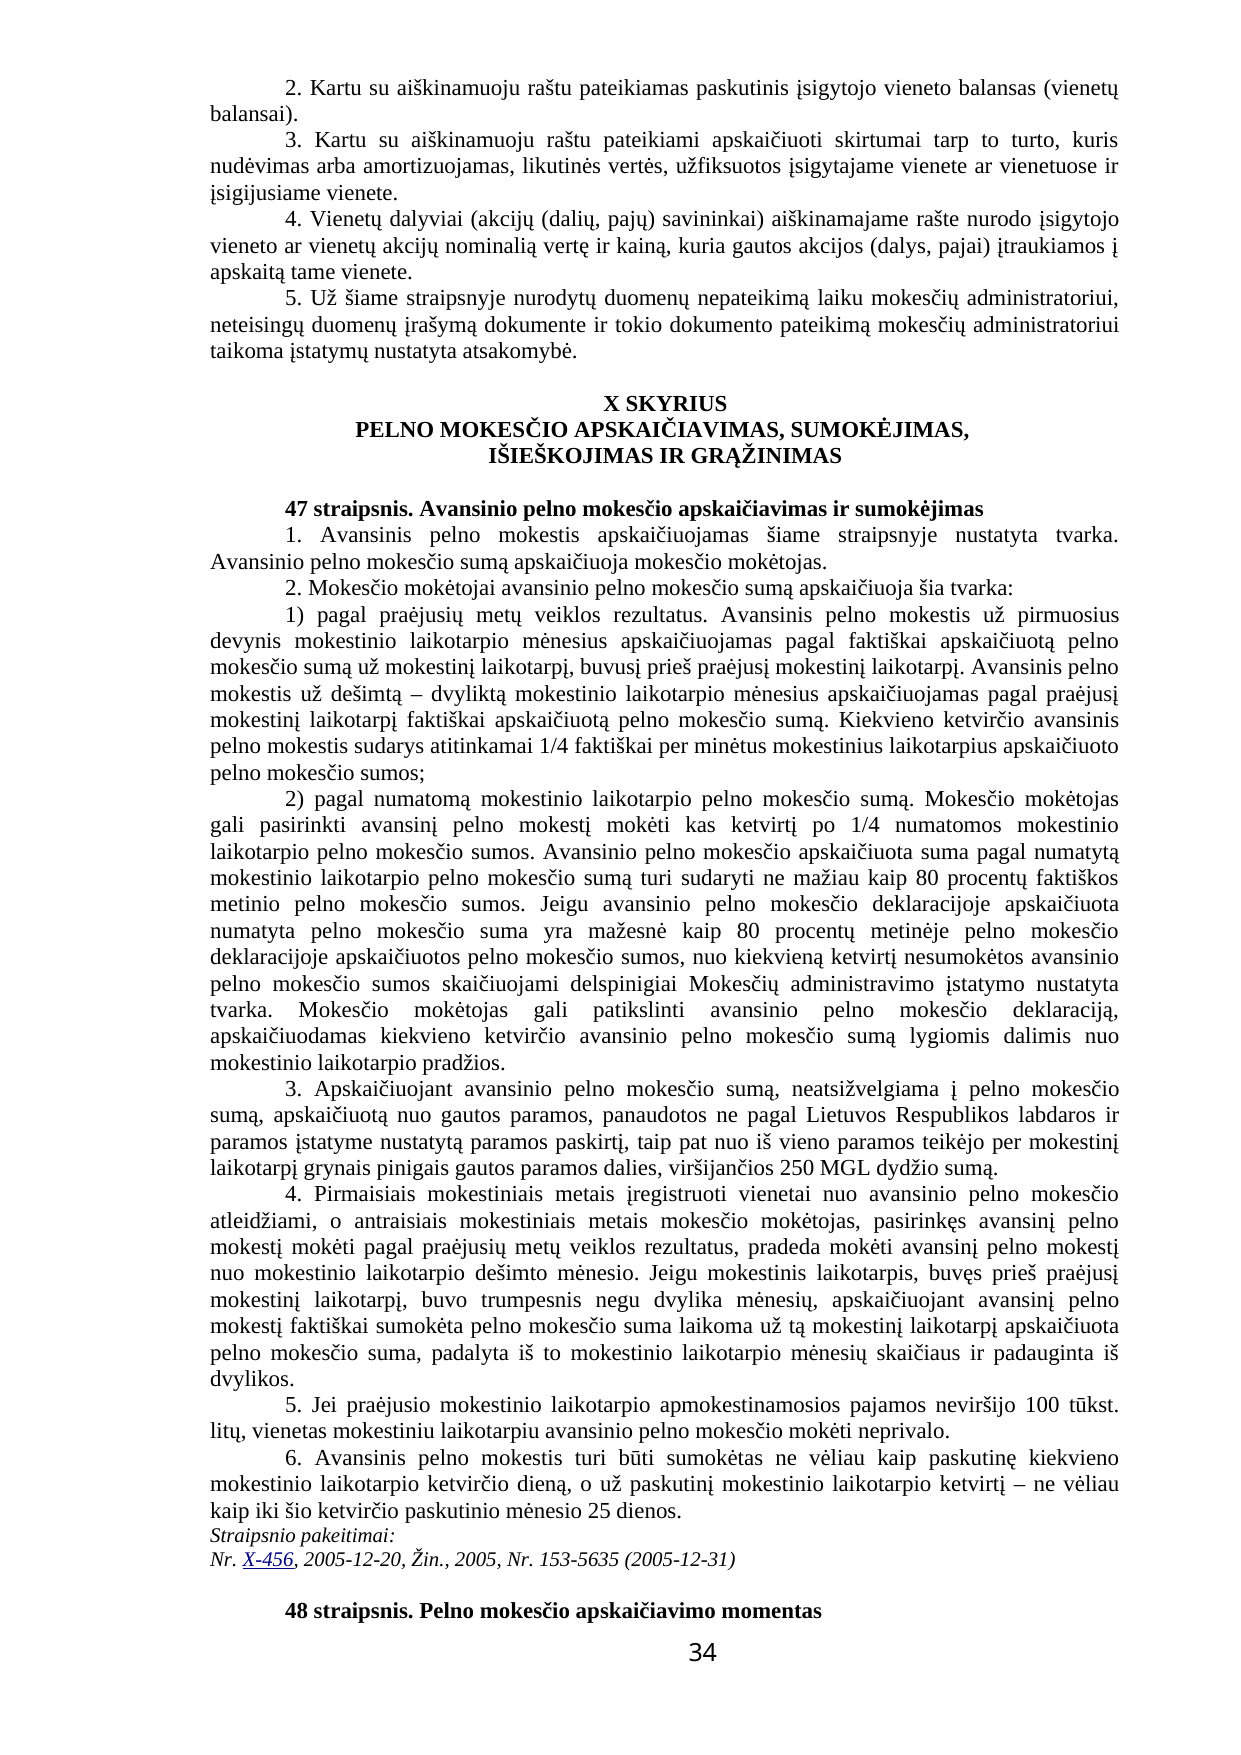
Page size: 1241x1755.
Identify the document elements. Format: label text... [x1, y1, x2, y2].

text 2. Mokesčio mokėtojai avansinio pelno mokesčio sumą apskaičiuoja šia tvarka: [210, 574, 1120, 601]
text 5. Jei praėjusio mokestinio laikotarpio apmokestinamosios pajamos neviršijo 100 tūkst. litų, vienetas mokestiniu laikotarpiu avansinio pelno mokesčio mokėti neprivalo. [210, 1391, 1120, 1444]
text 47 straipsnis. Avansinio pelno mokesčio apskaičiavimas ir sumokėjimas [210, 495, 1120, 522]
text PELNO MOKESČIO APSKAIČIAVIMAS, SUMOKĖJIMAS, [210, 416, 1120, 442]
text Straipsnio pakeitimai: [210, 1523, 1120, 1547]
text 1. Avansinis pelno mokestis apskaičiuojamas šiame straipsnyje nustatyta tvarka. Avansinio pelno mokesčio sumą apskaičiuoja mokesčio mokėtojas. [210, 522, 1120, 574]
text 4. Vienetų dalyviai (akcijų (dalių, pajų) savininkai) aiškinamajame rašte nurodo įsigytojo vieneto ar vienetų akcijų nominalią vertę ir kainą, kuria gautos akcijos (dalys, pajai) įtraukiamos į apskaitą tame vienete. [210, 205, 1120, 284]
text X SKYRIUS [210, 390, 1120, 416]
text 3. Apskaičiuojant avansinio pelno mokesčio sumą, neatsižvelgiama į pelno mokesčio sumą, apskaičiuotą nuo gautos paramos, panaudotos ne pagal Lietuvos Respublikos labdaros ir paramos įstatyme nustatytą paramos paskirtį, taip pat nuo iš vieno paramos teikėjo per mokestinį laikotarpį grynais pinigais gautos paramos dalies, viršijančios 250 MGL dydžio sumą. [210, 1075, 1120, 1180]
text 4. Pirmaisiais mokestiniais metais įregistruoti vienetai nuo avansinio pelno mokesčio atleidžiami, o antraisiais mokestiniais metais mokesčio mokėtojas, pasirinkęs avansinį pelno mokestį mokėti pagal praėjusių metų veiklos rezultatus, pradeda mokėti avansinį pelno mokestį nuo mokestinio laikotarpio dešimto mėnesio. Jeigu mokestinis laikotarpis, buvęs prieš praėjusį mokestinį laikotarpį, buvo trumpesnis negu dvylika mėnesių, apskaičiuojant avansinį pelno mokestį faktiškai sumokėta pelno mokesčio suma laikoma už tą mokestinį laikotarpį apskaičiuota pelno mokesčio suma, padalyta iš to mokestinio laikotarpio mėnesių skaičiaus ir padauginta iš dvylikos. [210, 1180, 1120, 1391]
text 6. Avansinis pelno mokestis turi būti sumokėtas ne vėliau kaip paskutinę kiekvieno mokestinio laikotarpio ketvirčio dieną, o už paskutinį mokestinio laikotarpio ketvirtį – ne vėliau kaip iki šio ketvirčio paskutinio mėnesio 25 dienos. [210, 1444, 1120, 1523]
text 3. Kartu su aiškinamuoju raštu pateikiami apskaičiuoti skirtumai tarp to turto, kuris nudėvimas arba amortizuojamas, likutinės vertės, užfiksuotos įsigytajame vienete ar vienetuose ir įsigijusiame vienete. [210, 126, 1120, 205]
text 5. Už šiame straipsnyje nurodytų duomenų nepateikimą laiku mokesčių administratoriui, neteisingų duomenų įrašymą dokumente ir tokio dokumento pateikimą mokesčių administratoriui taikoma įstatymų nustatyta atsakomybė. [210, 284, 1120, 363]
text 1) pagal praėjusių metų veiklos rezultatus. Avansinis pelno mokestis už pirmuosius devynis mokestinio laikotarpio mėnesius apskaičiuojamas pagal faktiškai apskaičiuotą pelno mokesčio sumą už mokestinį laikotarpį, buvusį prieš praėjusį mokestinį laikotarpį. Avansinis pelno mokestis už dešimtą – dvyliktą mokestinio laikotarpio mėnesius apskaičiuojamas pagal praėjusį mokestinį laikotarpį faktiškai apskaičiuotą pelno mokesčio sumą. Kiekvieno ketvirčio avansinis pelno mokestis sudarys atitinkamai 1/4 faktiškai per minėtus mokestinius laikotarpius apskaičiuoto pelno mokesčio sumos; [210, 601, 1120, 785]
text Nr. X-456, 2005-12-20, Žin., 2005, Nr. 153-5635 (2005-12-31) [210, 1547, 1120, 1571]
text 48 straipsnis. Pelno mokesčio apskaičiavimo momentas [210, 1597, 1120, 1624]
text 2. Kartu su aiškinamuoju raštu pateikiamas paskutinis įsigytojo vieneto balansas (vienetų balansai). [210, 73, 1120, 126]
text IŠIEŠKOJIMAS IR GRĄŽINIMAS [210, 442, 1120, 469]
text 2) pagal numatomą mokestinio laikotarpio pelno mokesčio sumą. Mokesčio mokėtojas gali pasirinkti avansinį pelno mokestį mokėti kas ketvirtį po 1/4 numatomos mokestinio laikotarpio pelno mokesčio sumos. Avansinio pelno mokesčio apskaičiuota suma pagal numatytą mokestinio laikotarpio pelno mokesčio sumą turi sudaryti ne mažiau kaip 80 procentų faktiškos metinio pelno mokesčio sumos. Jeigu avansinio pelno mokesčio deklaracijoje apskaičiuota numatyta pelno mokesčio suma yra mažesnė kaip 80 procentų metinėje pelno mokesčio deklaracijoje apskaičiuotos pelno mokesčio sumos, nuo kiekvieną ketvirtį nesumokėtos avansinio pelno mokesčio sumos skaičiuojami delspinigiai Mokesčių administravimo įstatymo nustatyta tvarka. Mokesčio mokėtojas gali patikslinti avansinio pelno mokesčio deklaraciją, apskaičiuodamas kiekvieno ketvirčio avansinio pelno mokesčio sumą lygiomis dalimis nuo mokestinio laikotarpio pradžios. [210, 785, 1120, 1075]
